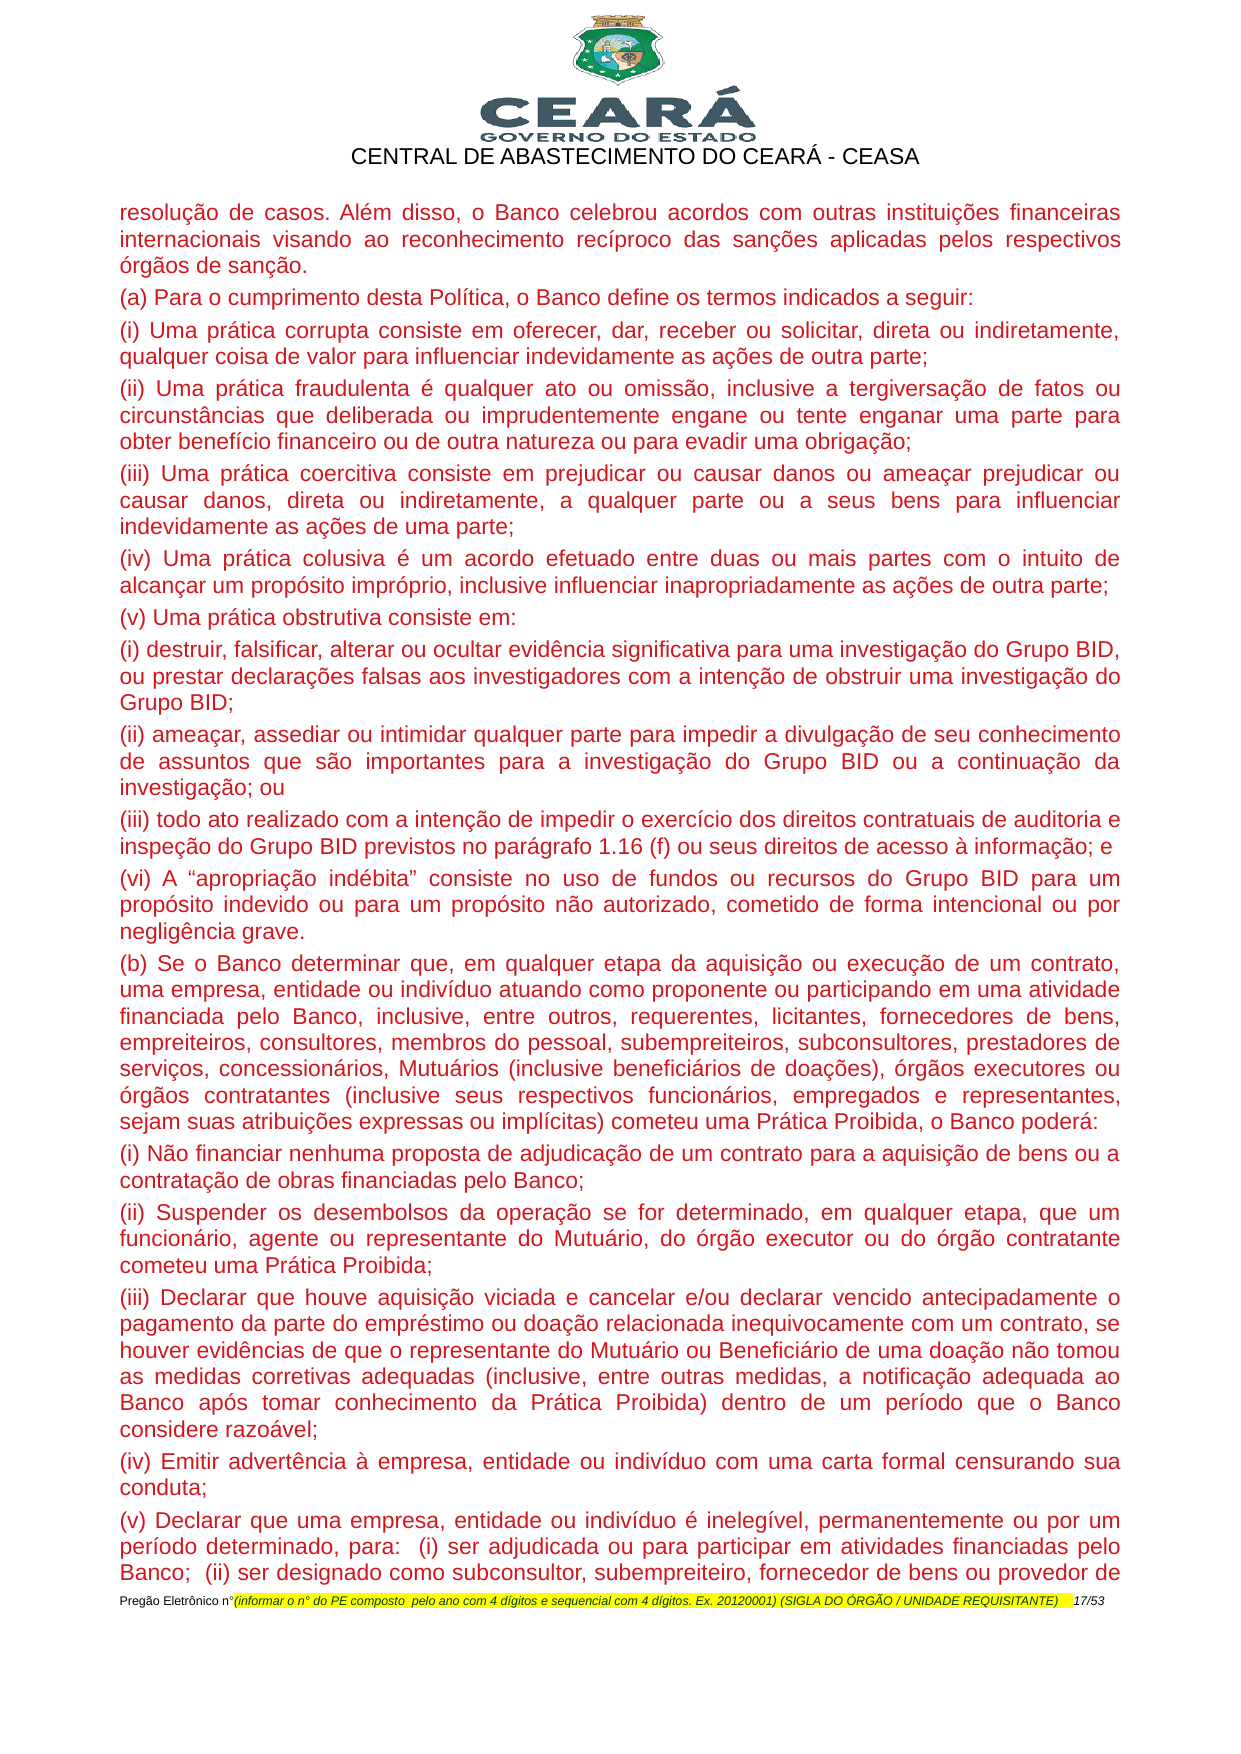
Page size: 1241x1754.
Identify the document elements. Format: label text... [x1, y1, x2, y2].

text (iii) Uma prática coercitiva consiste em prejudicar ou causar danos ou ameaçar prejudicar ou causar danos, direta ou indiretamente, a qualquer parte ou a seus bens para influenciar indevidamente as ações de uma parte; [119, 460, 1121, 539]
text (iv) Emitir advertência à empresa, entidade ou indivíduo com uma carta formal censurando sua conduta; [119, 1448, 1121, 1501]
text (ii) Suspender os desembolsos da operação se for determinado, em qualquer etapa, que um funcionário, agente ou representante do Mutuário, do órgão executor ou do órgão contratante cometeu uma Prática Proibida; [119, 1199, 1121, 1278]
text (v) Uma prática obstrutiva consiste em: [119, 604, 1121, 630]
text (iii) Declarar que houve aquisição viciada e cancelar e/ou declarar vencido antecipadamente o pagamento da parte do empréstimo ou doação relacionada inequivocamente com um contrato, se houver evidências de que o representante do Mutuário ou Beneficiário de uma doação não tomou as medidas corretivas adequadas (inclusive, entre outras medidas, a notificação adequada ao Banco após tomar conhecimento da Prática Proibida) dentro de um período que o Banco considere razoável; [119, 1284, 1121, 1442]
text resolução de casos. Além disso, o Banco celebrou acordos com outras instituições financeiras internacionais visando ao reconhecimento recíproco das sanções aplicadas pelos respectivos órgãos de sanção. [119, 199, 1121, 278]
text (iv) Uma prática colusiva é um acordo efetuado entre duas ou mais partes com o intuito de alcançar um propósito impróprio, inclusive influenciar inapropriadamente as ações de outra parte; [119, 545, 1121, 598]
text (i) Uma prática corrupta consiste em oferecer, dar, receber ou solicitar, direta ou indiretamente, qualquer coisa de valor para influenciar indevidamente as ações de outra parte; [119, 317, 1121, 369]
text (i) destruir, falsificar, alterar ou ocultar evidência significativa para uma investigação do Grupo BID, ou prestar declarações falsas aos investigadores com a intenção de obstruir uma investigação do Grupo BID; [119, 636, 1121, 715]
text (a) Para o cumprimento desta Política, o Banco define os termos indicados a seguir: [119, 284, 1121, 311]
text (iii) todo ato realizado com a intenção de impedir o exercício dos direitos contratuais de auditoria e inspeção do Grupo BID previstos no parágrafo 1.16 (f) ou seus direitos de acesso à informação; e [119, 806, 1121, 859]
text (vi) A “apropriação indébita” consiste no uso de fundos ou recursos do Grupo BID para um propósito indevido ou para um propósito não autorizado, cometido de forma intencional ou por negligência grave. [119, 865, 1121, 944]
picture [454, 10, 783, 146]
text (i) Não financiar nenhuma proposta de adjudicação de um contrato para a aquisição de bens ou a contratação de obras financiadas pelo Banco; [119, 1140, 1121, 1193]
text (v) Declarar que uma empresa, entidade ou indivíduo é inelegível, permanentemente ou por um período determinado, para: (i) ser adjudicada ou para participar em atividades financiadas pelo Banco; (ii) ser designado como subconsultor, subempreiteiro, fornecedor de bens ou provedor de [119, 1507, 1121, 1586]
text (b) Se o Banco determinar que, em qualquer etapa da aquisição ou execução de um contrato, uma empresa, entidade ou indivíduo atuando como proponente ou participando em uma atividade financiada pelo Banco, inclusive, entre outros, requerentes, licitantes, fornecedores de bens, empreiteiros, consultores, membros do pessoal, subempreiteiros, subconsultores, prestadores de serviços, concessionários, Mutuários (inclusive beneficiários de doações), órgãos executores ou órgãos contratantes (inclusive seus respectivos funcionários, empregados e representantes, sejam suas atribuições expressas ou implícitas) cometeu uma Prática Proibida, o Banco poderá: [119, 950, 1121, 1134]
text (ii) ameaçar, assediar ou intimidar qualquer parte para impedir a divulgação de seu conhecimento de assuntos que são importantes para a investigação do Grupo BID ou a continuação da investigação; ou [119, 721, 1121, 800]
text (ii) Uma prática fraudulenta é qualquer ato ou omissão, inclusive a tergiversação de fatos ou circunstâncias que deliberada ou imprudentemente engane ou tente enganar uma parte para obter benefício financeiro ou de outra natureza ou para evadir uma obrigação; [119, 375, 1121, 454]
